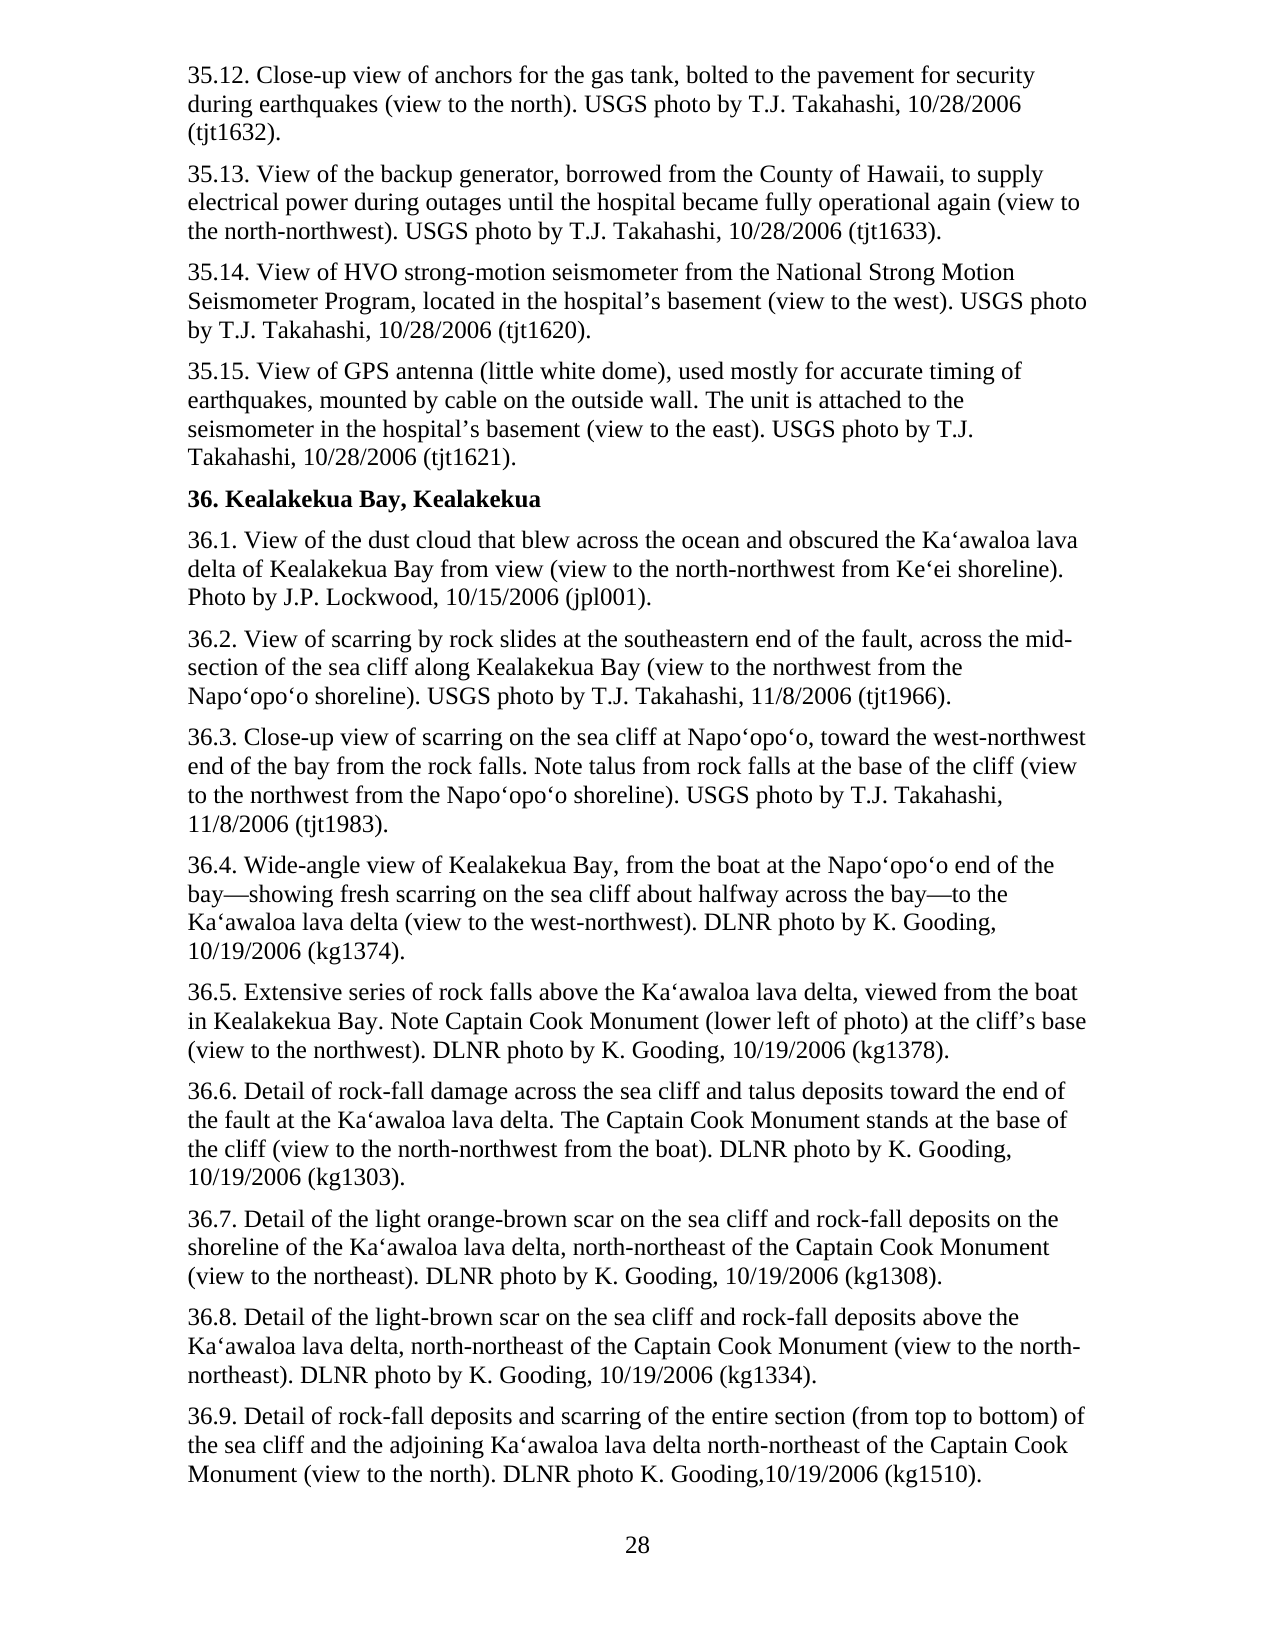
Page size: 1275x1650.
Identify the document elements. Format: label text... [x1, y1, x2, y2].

text 36.3. Close-up view of scarring on the sea cliff at Napo‘opo‘o, toward the west-northwest end of the bay from the rock falls. Note talus from rock falls at the base of the cliff (view to the northwest from the Napo‘opo‘o shoreline). USGS photo by T.J. Takahashi, 11/8/2006 (tjt1983). [187, 722, 1087, 837]
text 36.6. Detail of rock-fall damage across the sea cliff and talus deposits toward the end of the fault at the Ka‘awaloa lava delta. The Captain Cook Monument stands at the base of the cliff (view to the north-northwest from the boat). DLNR photo by K. Gooding, 10/19/2006 (kg1303). [187, 1076, 1087, 1191]
text 35.14. View of HVO strong-motion seismometer from the National Strong Motion Seismometer Program, located in the hospital’s basement (view to the west). USGS photo by T.J. Takahashi, 10/28/2006 (tjt1620). [187, 257, 1087, 344]
text 36.7. Detail of the light orange-brown scar on the sea cliff and rock-fall deposits on the shoreline of the Ka‘awaloa lava delta, north-northeast of the Captain Cook Monument (view to the northeast). DLNR photo by K. Gooding, 10/19/2006 (kg1308). [187, 1204, 1087, 1290]
text 35.13. View of the backup generator, borrowed from the County of Hawaii, to supply electrical power during outages until the hospital became fully operational again (view to the north-northwest). USGS photo by T.J. Takahashi, 10/28/2006 (tjt1633). [187, 159, 1087, 245]
text 36.9. Detail of rock-fall deposits and scarring of the entire section (from top to bottom) of the sea cliff and the adjoining Ka‘awaloa lava delta north-northeast of the Captain Cook Monument (view to the north). DLNR photo K. Gooding,10/19/2006 (kg1510). [187, 1401, 1087, 1487]
text 36.4. Wide-angle view of Kealakekua Bay, from the boat at the Napo‘opo‘o end of the bay—showing fresh scarring on the sea cliff about halfway across the bay—to the Ka‘awaloa lava delta (view to the west-northwest). DLNR photo by K. Gooding, 10/19/2006 (kg1374). [187, 850, 1087, 965]
text 35.12. Close-up view of anchors for the gas tank, bolted to the pavement for security during earthquakes (view to the north). USGS photo by T.J. Takahashi, 10/28/2006 (tjt1632). [187, 60, 1087, 146]
text 36.8. Detail of the light-brown scar on the sea cliff and rock-fall deposits above the Ka‘awaloa lava delta, north-northeast of the Captain Cook Monument (view to the north-northeast). DLNR photo by K. Gooding, 10/19/2006 (kg1334). [187, 1302, 1087, 1389]
text 36.2. View of scarring by rock slides at the southeastern end of the fault, across the mid-section of the sea cliff along Kealakekua Bay (view to the northwest from the Napo‘opo‘o shoreline). USGS photo by T.J. Takahashi, 11/8/2006 (tjt1966). [187, 624, 1087, 710]
text 36.5. Extensive series of rock falls above the Ka‘awaloa lava delta, viewed from the boat in Kealakekua Bay. Note Captain Cook Monument (lower left of photo) at the cliff’s base (view to the northwest). DLNR photo by K. Gooding, 10/19/2006 (kg1378). [187, 977, 1087, 1064]
text 35.15. View of GPS antenna (little white dome), used mostly for accurate timing of earthquakes, mounted by cable on the outside wall. The unit is attached to the seismometer in the hospital’s basement (view to the east). USGS photo by T.J. Takahashi, 10/28/2006 (tjt1621). [187, 356, 1087, 471]
text 36.1. View of the dust cloud that blew across the ocean and obscured the Ka‘awaloa lava delta of Kealakekua Bay from view (view to the north-northwest from Ke‘ei shoreline). Photo by J.P. Lockwood, 10/15/2006 (jpl001). [187, 525, 1087, 611]
text 36. Kealakekua Bay, Kealakekua [187, 484, 1087, 512]
